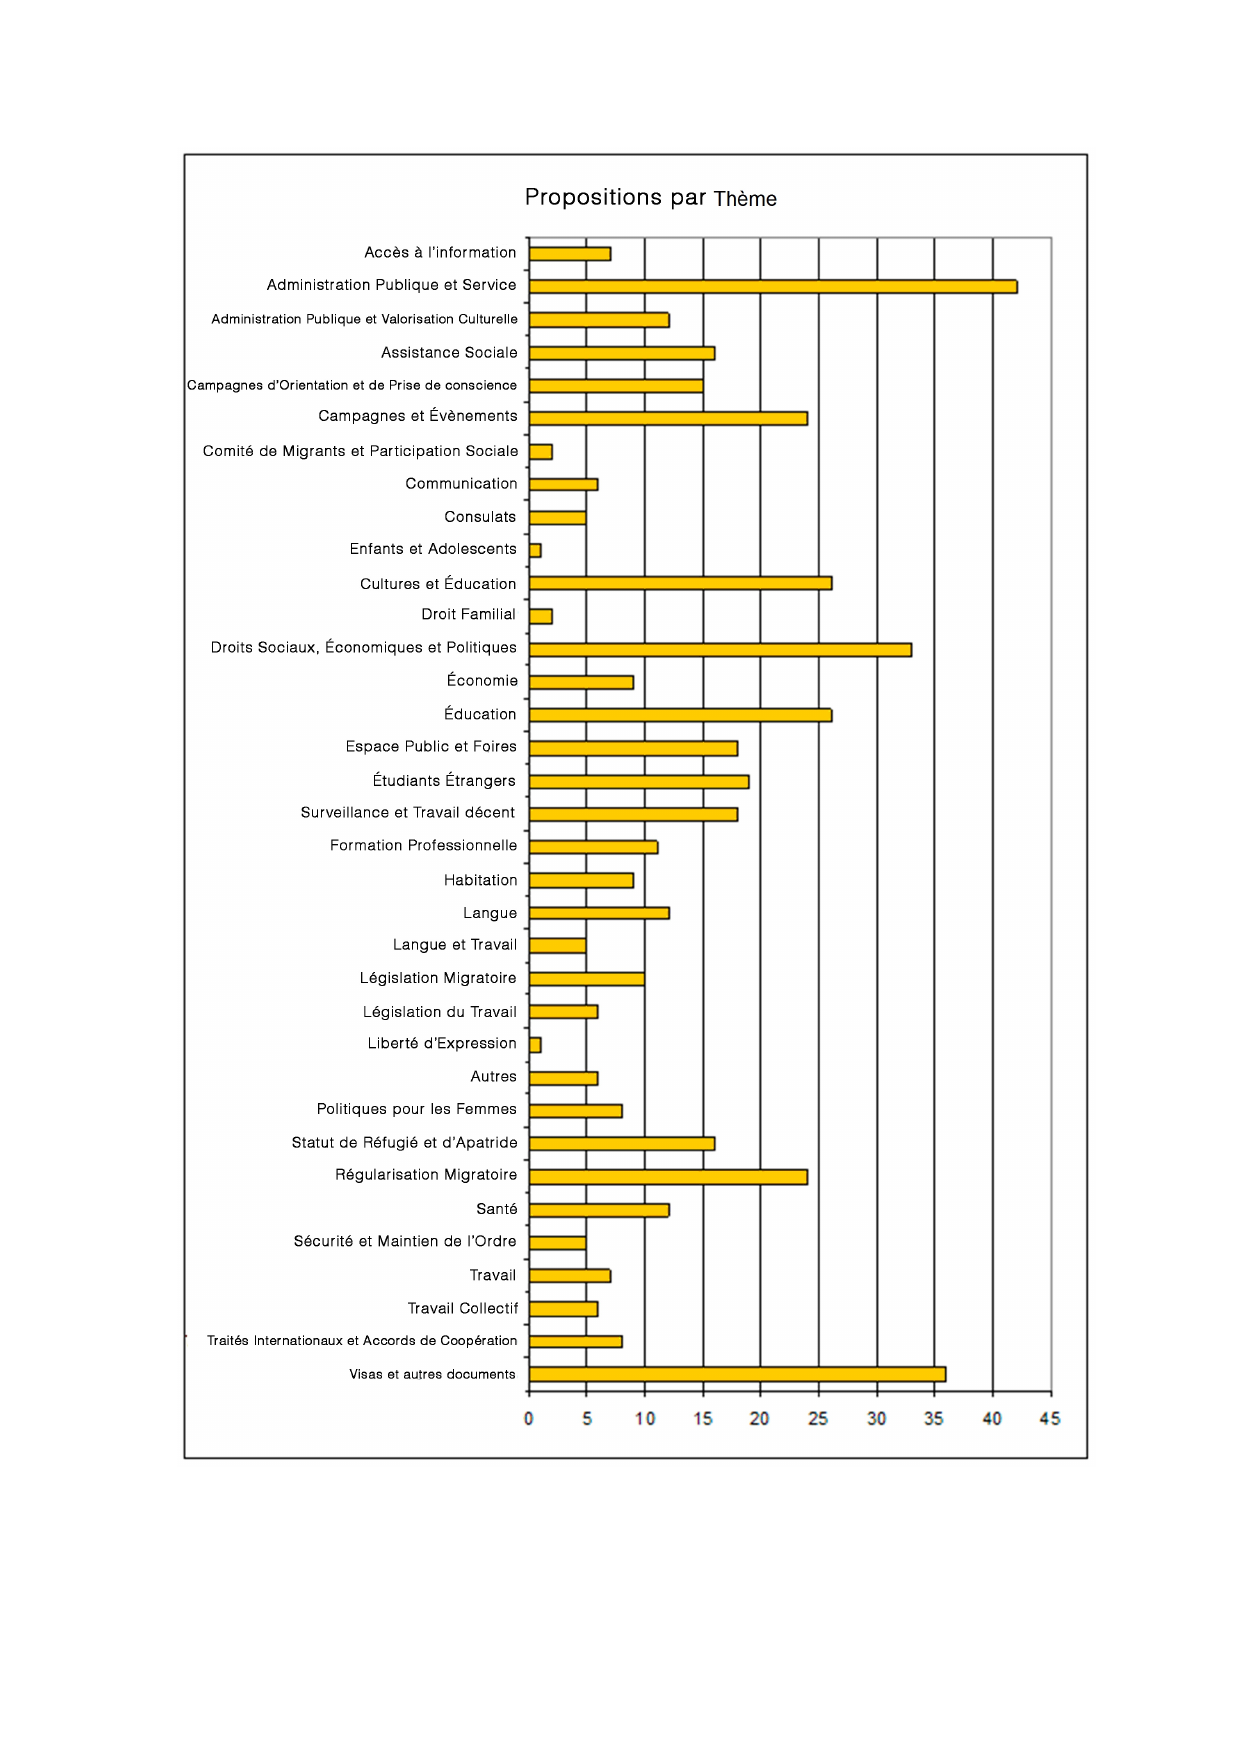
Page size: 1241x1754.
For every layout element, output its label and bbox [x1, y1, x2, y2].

picture [177, 147, 1096, 1467]
